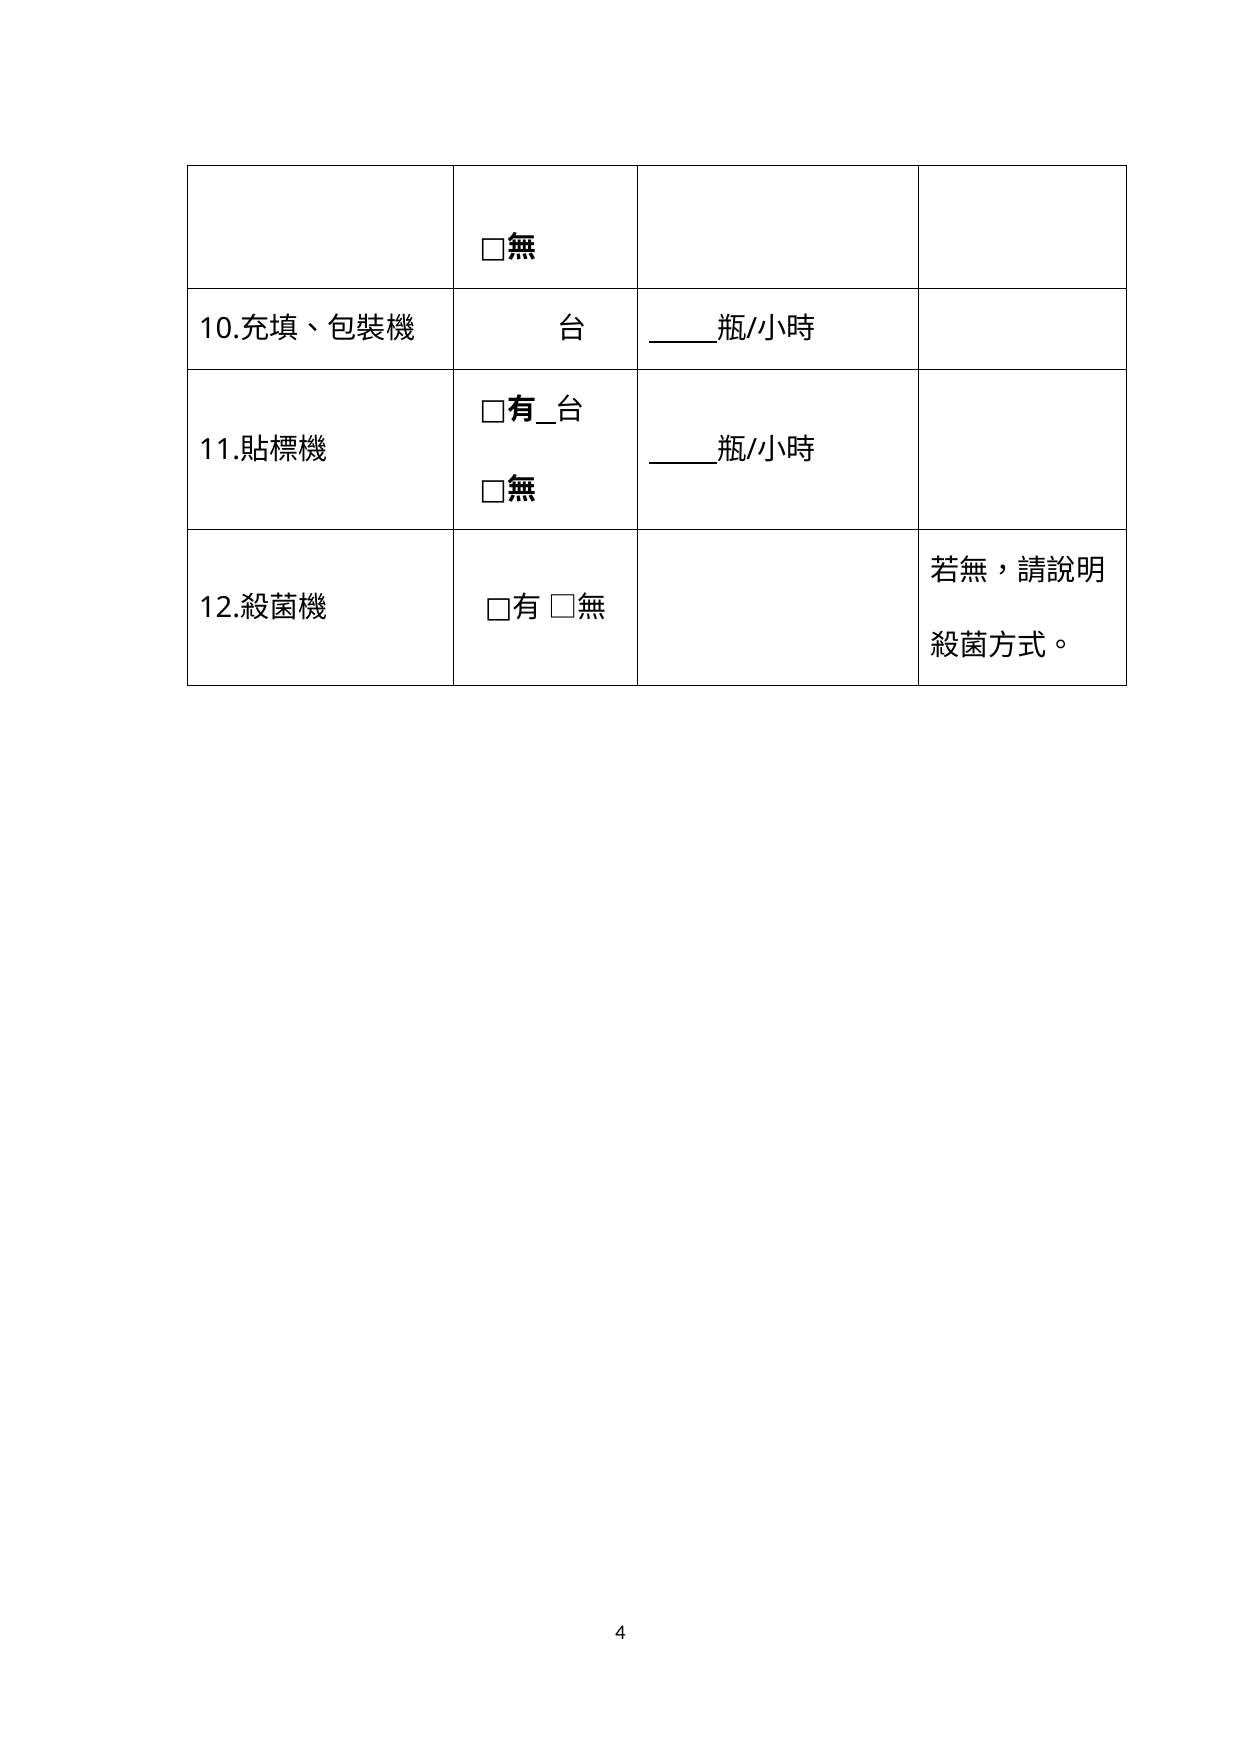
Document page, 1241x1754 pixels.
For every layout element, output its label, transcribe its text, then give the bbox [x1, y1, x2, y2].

table_cell 10.充填、包裝機 [188, 289, 453, 368]
table_cell □無 [454, 166, 637, 288]
table_cell [638, 166, 918, 288]
table_cell 瓶/小時 [638, 289, 918, 368]
table_cell [188, 166, 453, 288]
table_cell [919, 166, 1126, 288]
table_cell [919, 289, 1126, 368]
table_cell 台 [454, 289, 637, 368]
table_cell [638, 530, 918, 685]
table_cell 11.貼標機 [188, 370, 453, 529]
table_cell □有 □無 [454, 530, 637, 685]
table_cell 若無，請說明殺菌方式。 [919, 530, 1126, 685]
table_cell 12.殺菌機 [188, 530, 453, 685]
table_cell 瓶/小時 [638, 370, 918, 529]
table_cell [919, 370, 1126, 529]
table_cell □有 台 □無 [454, 370, 637, 529]
